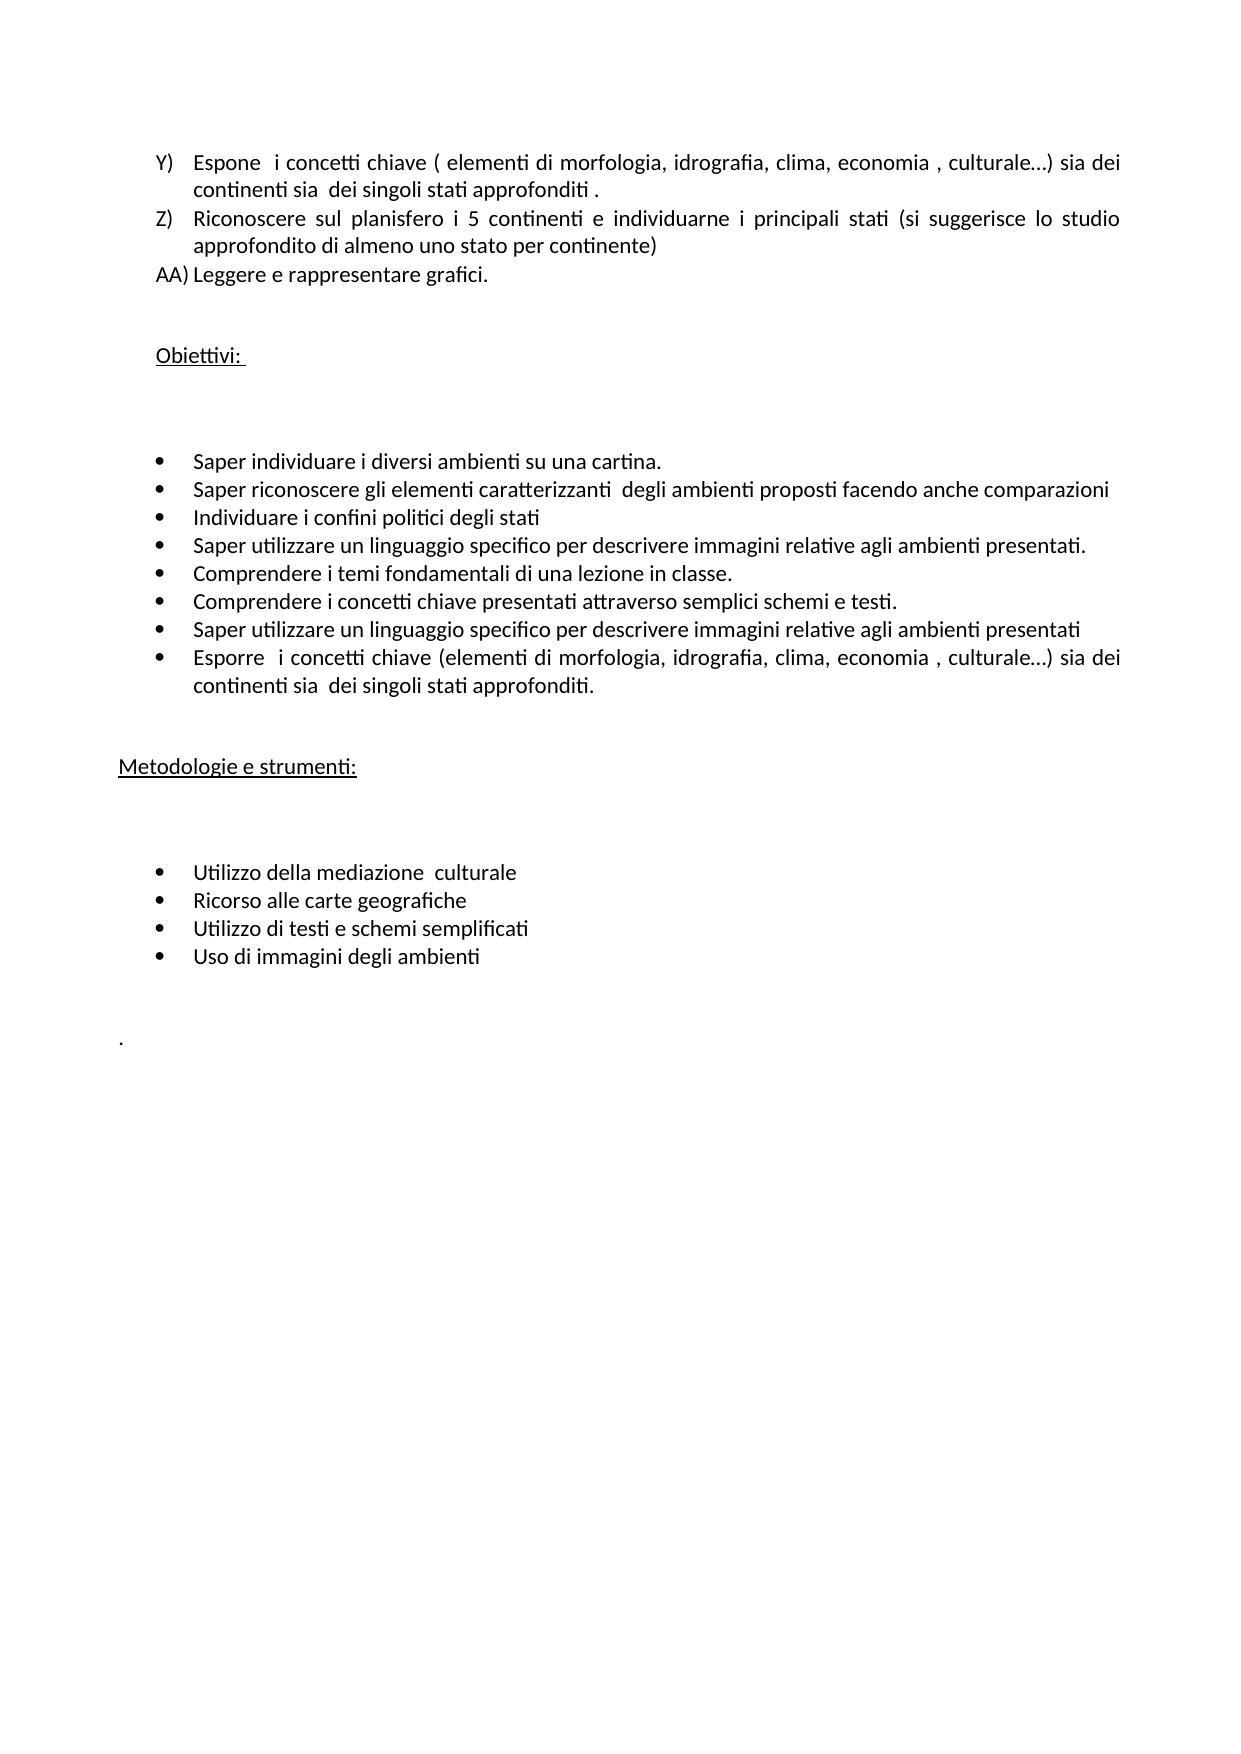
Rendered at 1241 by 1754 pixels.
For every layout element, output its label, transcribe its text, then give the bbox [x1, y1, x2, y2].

list Leggere e rappresentare grafici. [156, 260, 1122, 288]
list Comprendere i temi fondamentali di una lezione in classe. [156, 559, 1122, 587]
list Espone i concetti chiave ( elementi di morfologia, idrografia, clima, economia , culturale…) sia dei continenti sia dei singoli stati approfonditi . [156, 148, 1122, 204]
list Saper utilizzare un linguaggio specifico per descrivere immagini relative agli ambienti presentati [156, 615, 1122, 643]
list Utilizzo della mediazione culturale [156, 858, 1122, 886]
list Ricorso alle carte geografiche [156, 886, 1122, 914]
list Riconoscere sul planisfero i 5 continenti e individuarne i principali stati (si suggerisce lo studio approfondito di almeno uno stato per continente) [156, 204, 1122, 260]
text . [118, 1023, 1122, 1051]
list Saper individuare i diversi ambienti su una cartina. [156, 447, 1122, 475]
list Comprendere i concetti chiave presentati attraverso semplici schemi e testi. [156, 587, 1122, 615]
list Utilizzo di testi e schemi semplificati [156, 914, 1122, 942]
text Metodologie e strumenti: [118, 752, 1122, 780]
list Uso di immagini degli ambienti [156, 942, 1122, 970]
list Saper riconoscere gli elementi caratterizzanti degli ambienti proposti facendo anche comparazioni [156, 475, 1122, 503]
list Esporre i concetti chiave (elementi di morfologia, idrografia, clima, economia , culturale…) sia dei continenti sia dei singoli stati approfonditi. [156, 643, 1122, 699]
list Saper utilizzare un linguaggio specifico per descrivere immagini relative agli ambienti presentati. [156, 531, 1122, 559]
text Obiettivi: [156, 341, 1122, 369]
list Individuare i confini politici degli stati [156, 503, 1122, 531]
